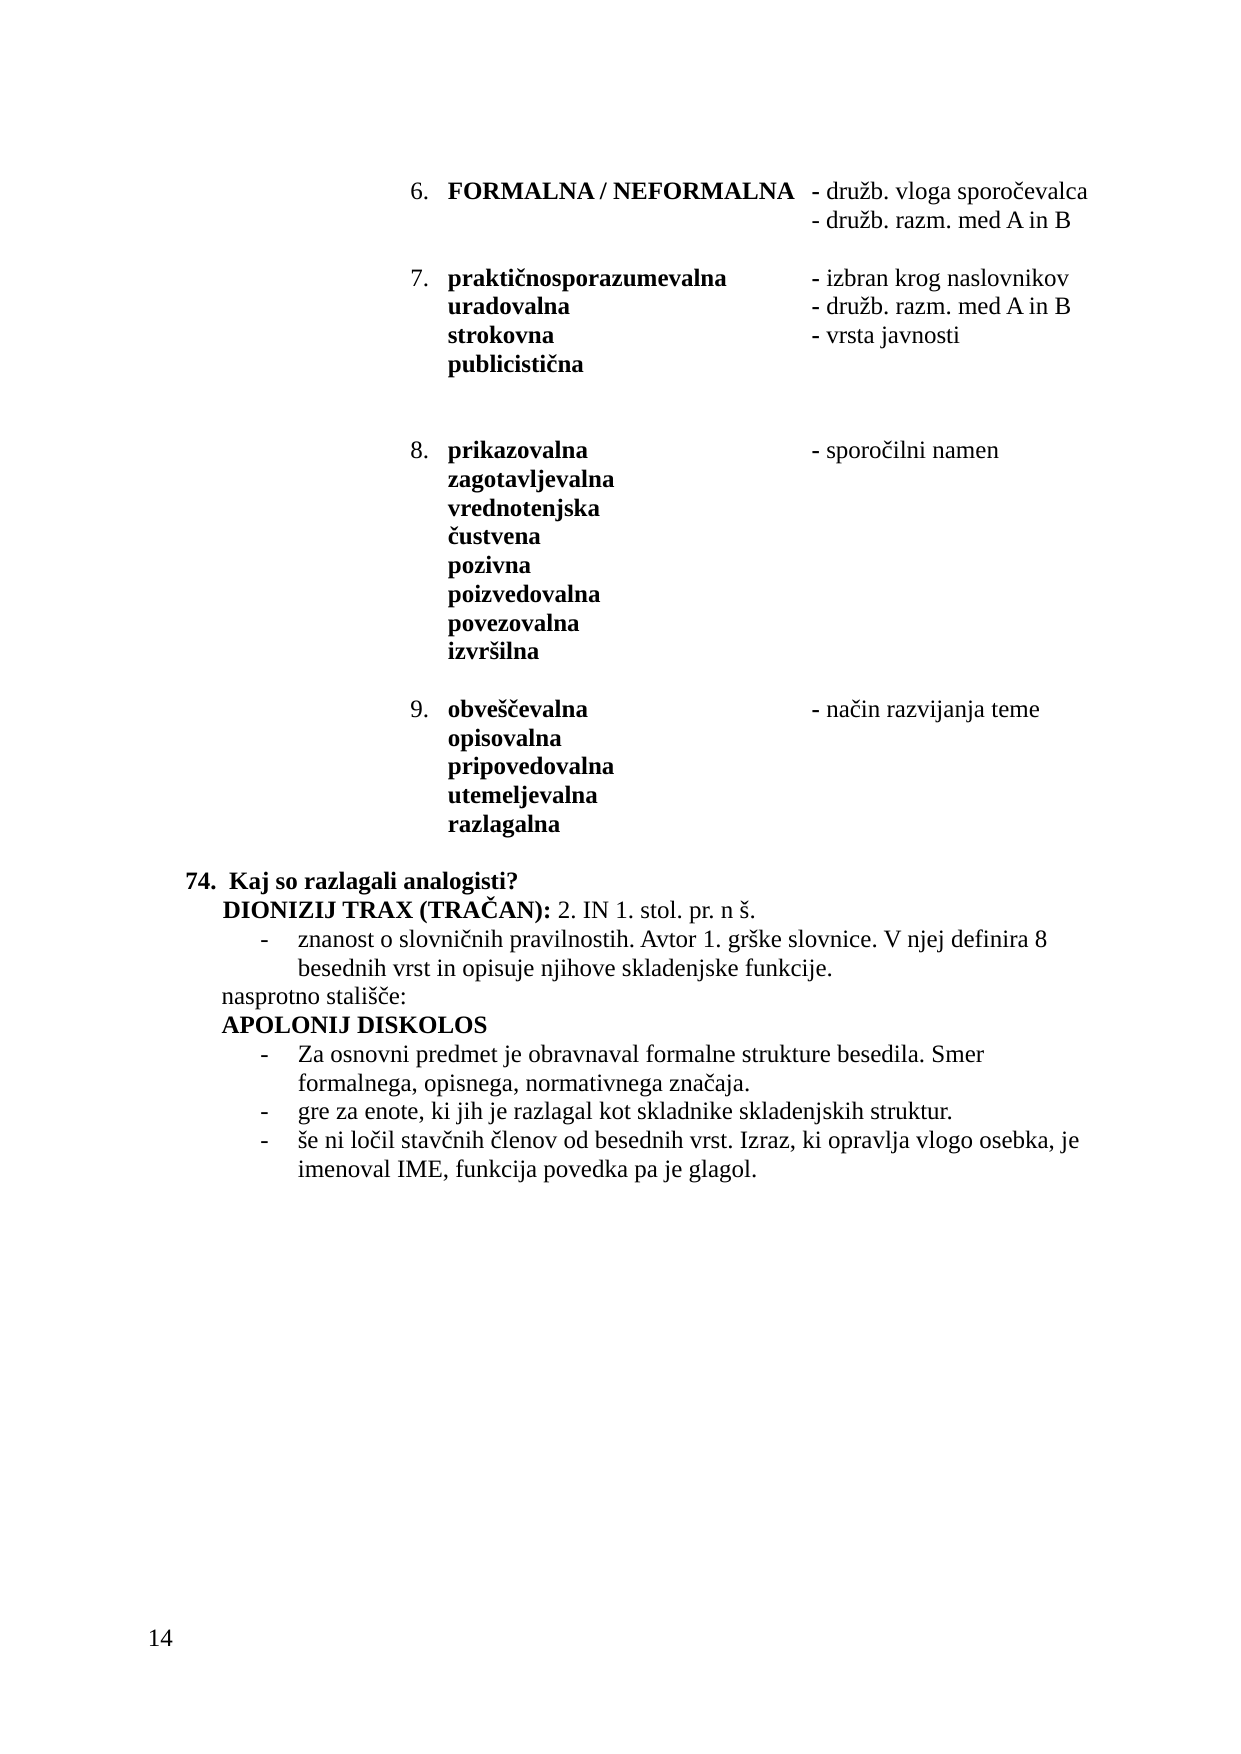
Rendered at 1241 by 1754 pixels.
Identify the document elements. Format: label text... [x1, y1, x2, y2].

text strokovna - vrsta javnosti [448, 320, 1092, 349]
text APOLONIJ DISKOLOS [221, 1010, 1092, 1039]
text poizvedovalna [448, 579, 1092, 608]
text izvršilna [448, 636, 1092, 665]
list Kaj so razlagali analogisti? [185, 866, 1092, 895]
text razlagalna [448, 809, 1092, 838]
text publicistična [448, 349, 1092, 378]
list prikazovalna - sporočilni namen [410, 435, 1092, 464]
list gre za enote, ki jih je razlagal kot skladnike skladenjskih struktur. [260, 1096, 1092, 1125]
list še ni ločil stavčnih členov od besednih vrst. Izraz, ki opravlja vlogo osebka, je imenoval IME, funkcija povedka pa je glagol. [260, 1125, 1092, 1183]
text uradovalna - družb. razm. med A in B [448, 291, 1092, 320]
list Za osnovni predmet je obravnaval formalne strukture besedila. Smer formalnega, opisnega, normativnega značaja. [260, 1039, 1092, 1096]
text pripovedovalna [448, 751, 1092, 780]
text čustvena [448, 521, 1092, 550]
text nasprotno stališče: [221, 981, 1092, 1010]
text DIONIZIJ TRAX (TRAČAN): 2. IN 1. stol. pr. n š. [223, 895, 1092, 924]
list praktičnosporazumevalna - izbran krog naslovnikov [410, 263, 1092, 291]
list obveščevalna - način razvijanja teme [410, 694, 1092, 723]
text opisovalna [448, 723, 1092, 751]
list FORMALNA / NEFORMALNA - družb. vloga sporočevalca [410, 176, 1092, 205]
text utemeljevalna [448, 780, 1092, 809]
text vrednotenjska [448, 493, 1092, 521]
text povezovalna [448, 608, 1092, 636]
list znanost o slovničnih pravilnostih. Avtor 1. grške slovnice. V njej definira 8 besednih vrst in opisuje njihove skladenjske funkcije. [260, 924, 1092, 981]
text - družb. razm. med A in B [811, 205, 1092, 234]
text pozivna [448, 550, 1092, 579]
text zagotavljevalna [448, 464, 1092, 493]
